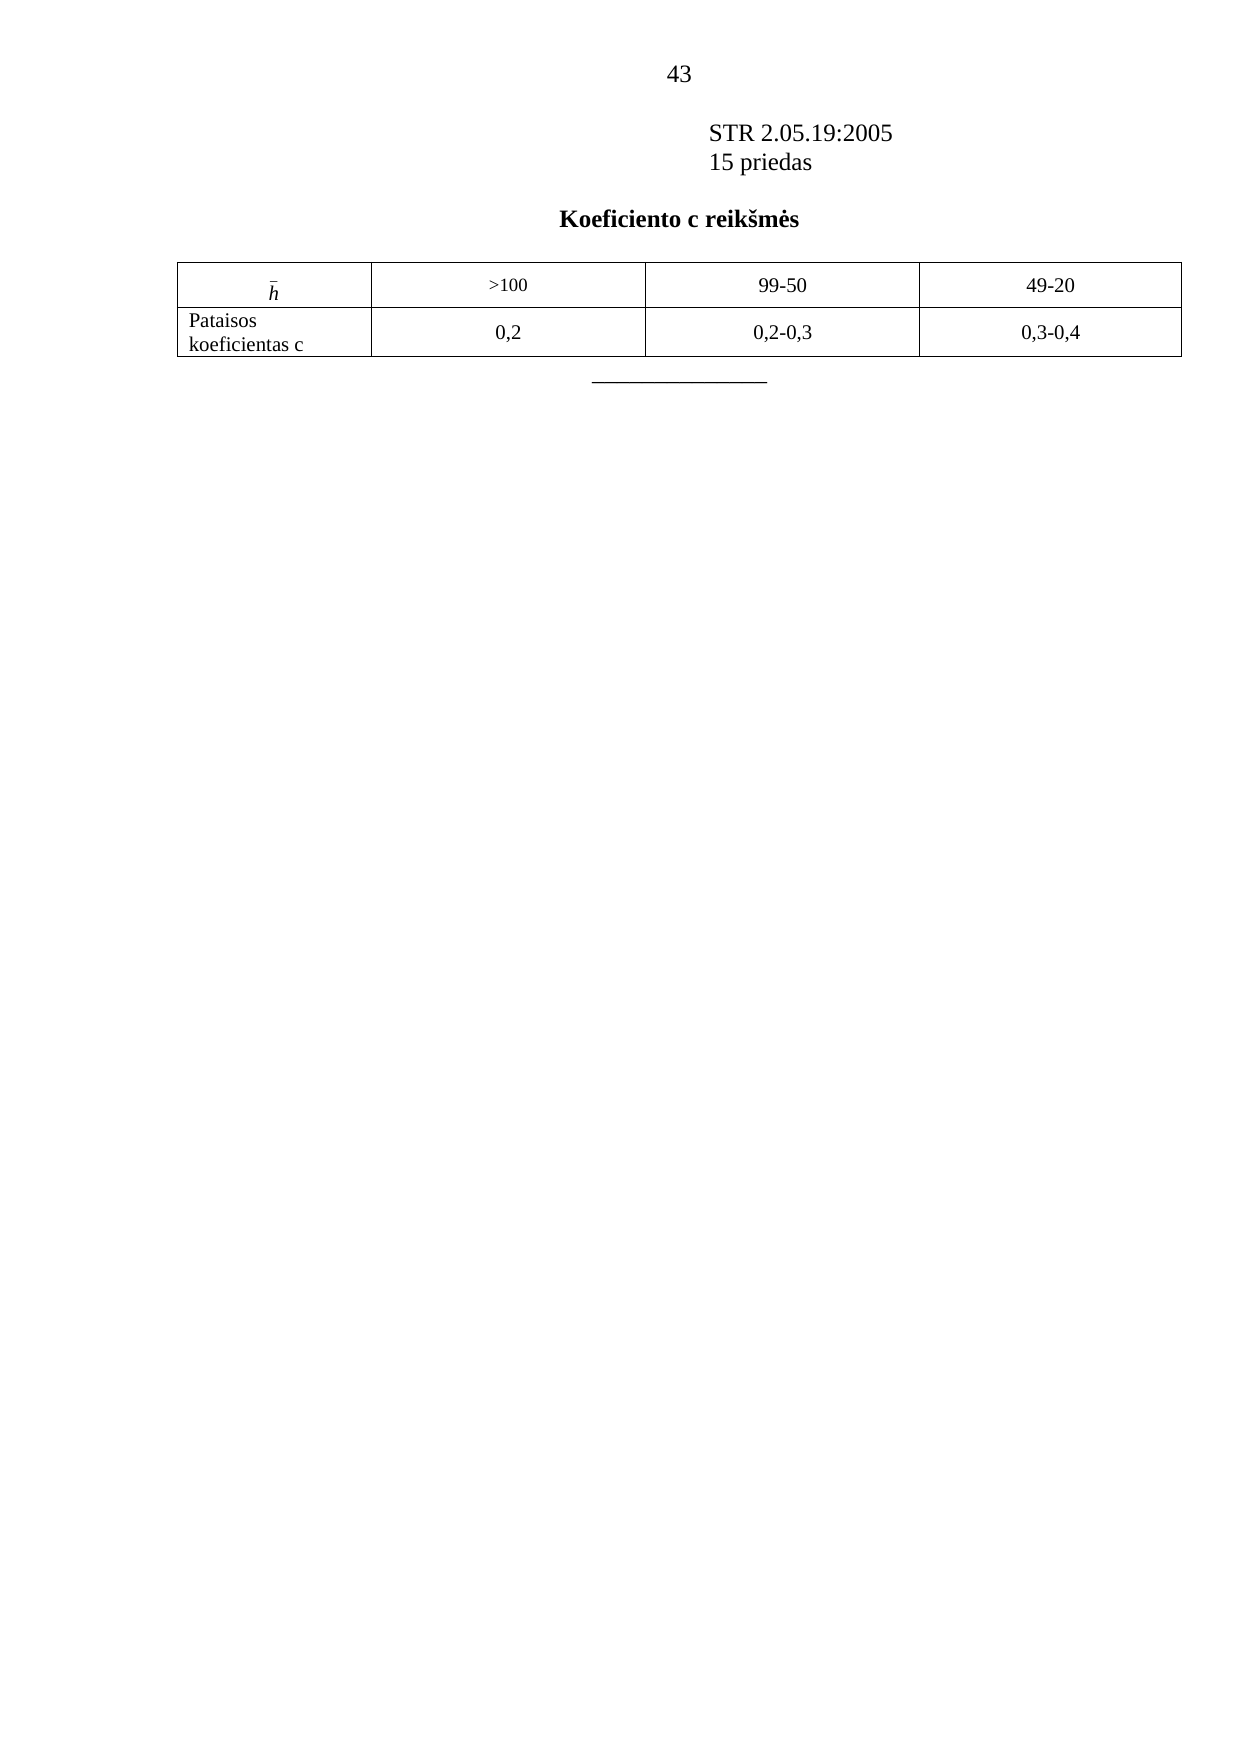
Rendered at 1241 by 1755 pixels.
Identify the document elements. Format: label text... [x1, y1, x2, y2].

table_cell Pataisos koeficientas c [178, 308, 371, 356]
table_cell 0,3-0,4 [920, 308, 1181, 356]
text STR 2.05.19:2005 [177, 118, 1181, 147]
text ______________ [177, 357, 1181, 386]
text Koeficiento c reikšmės [177, 204, 1181, 233]
table_cell 0,2 [372, 308, 645, 356]
table_header 99-50 [646, 263, 919, 307]
table_header 49-20 [920, 263, 1181, 307]
text 15 priedas [177, 147, 1181, 176]
table_header >100 [372, 263, 645, 307]
table_cell 0,2-0,3 [646, 308, 919, 356]
table_header [178, 263, 371, 307]
